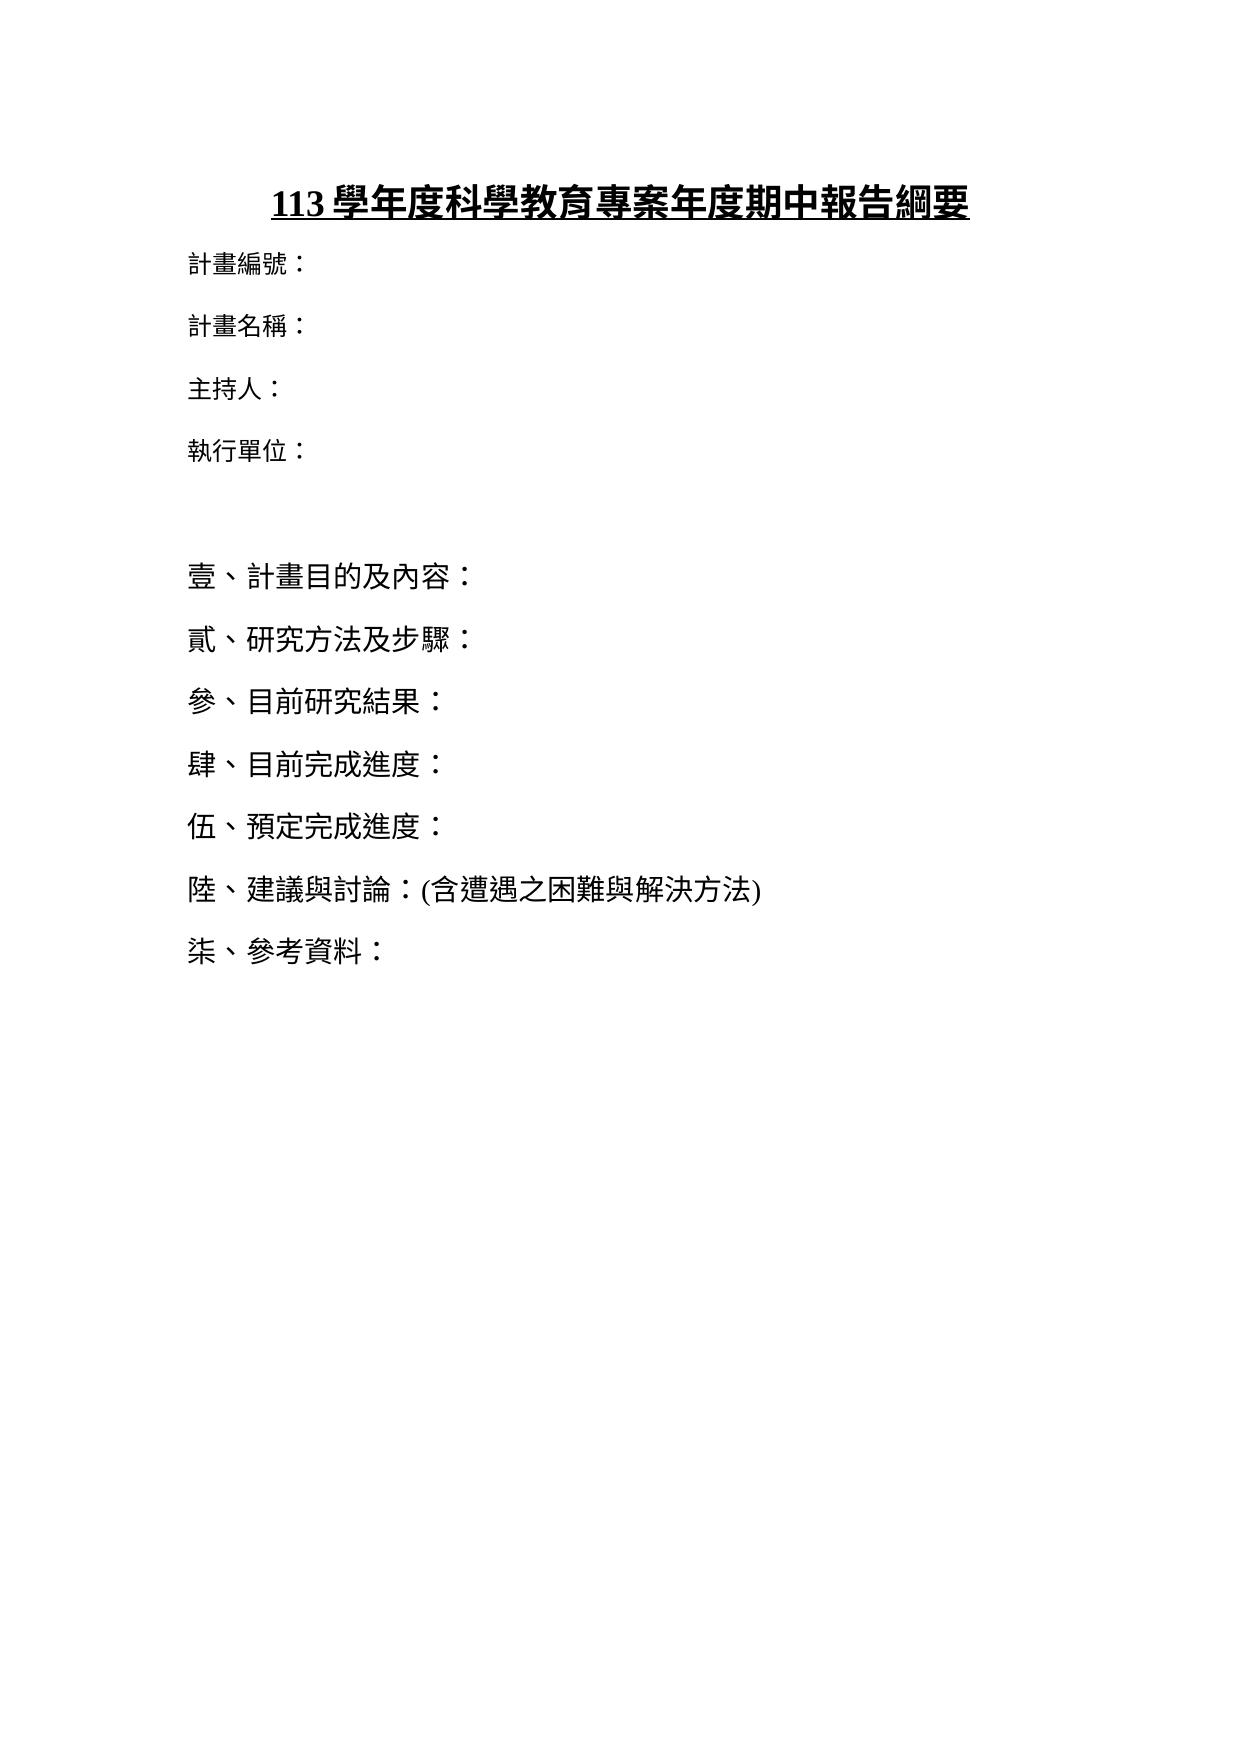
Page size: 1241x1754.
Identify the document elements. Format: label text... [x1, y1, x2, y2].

text 主持人： [187, 346, 1053, 408]
text 肆、目前完成進度： [187, 721, 1053, 783]
text 壹、計畫目的及內容： [187, 533, 1053, 596]
text 計畫編號： [187, 221, 1053, 283]
text 113學年度科學教育專案年度期中報告綱要 [187, 158, 1053, 221]
text 計畫名稱： [187, 283, 1053, 346]
text 陸、建議與討論：(含遭遇之困難與解決方法) [187, 846, 1053, 908]
text 參、目前研究結果： [187, 658, 1053, 721]
text 柒、參考資料： [187, 908, 1053, 971]
text 執行單位： [187, 408, 1053, 471]
text 伍、預定完成進度： [187, 783, 1053, 846]
text 貳、研究方法及步驟： [187, 596, 1053, 658]
